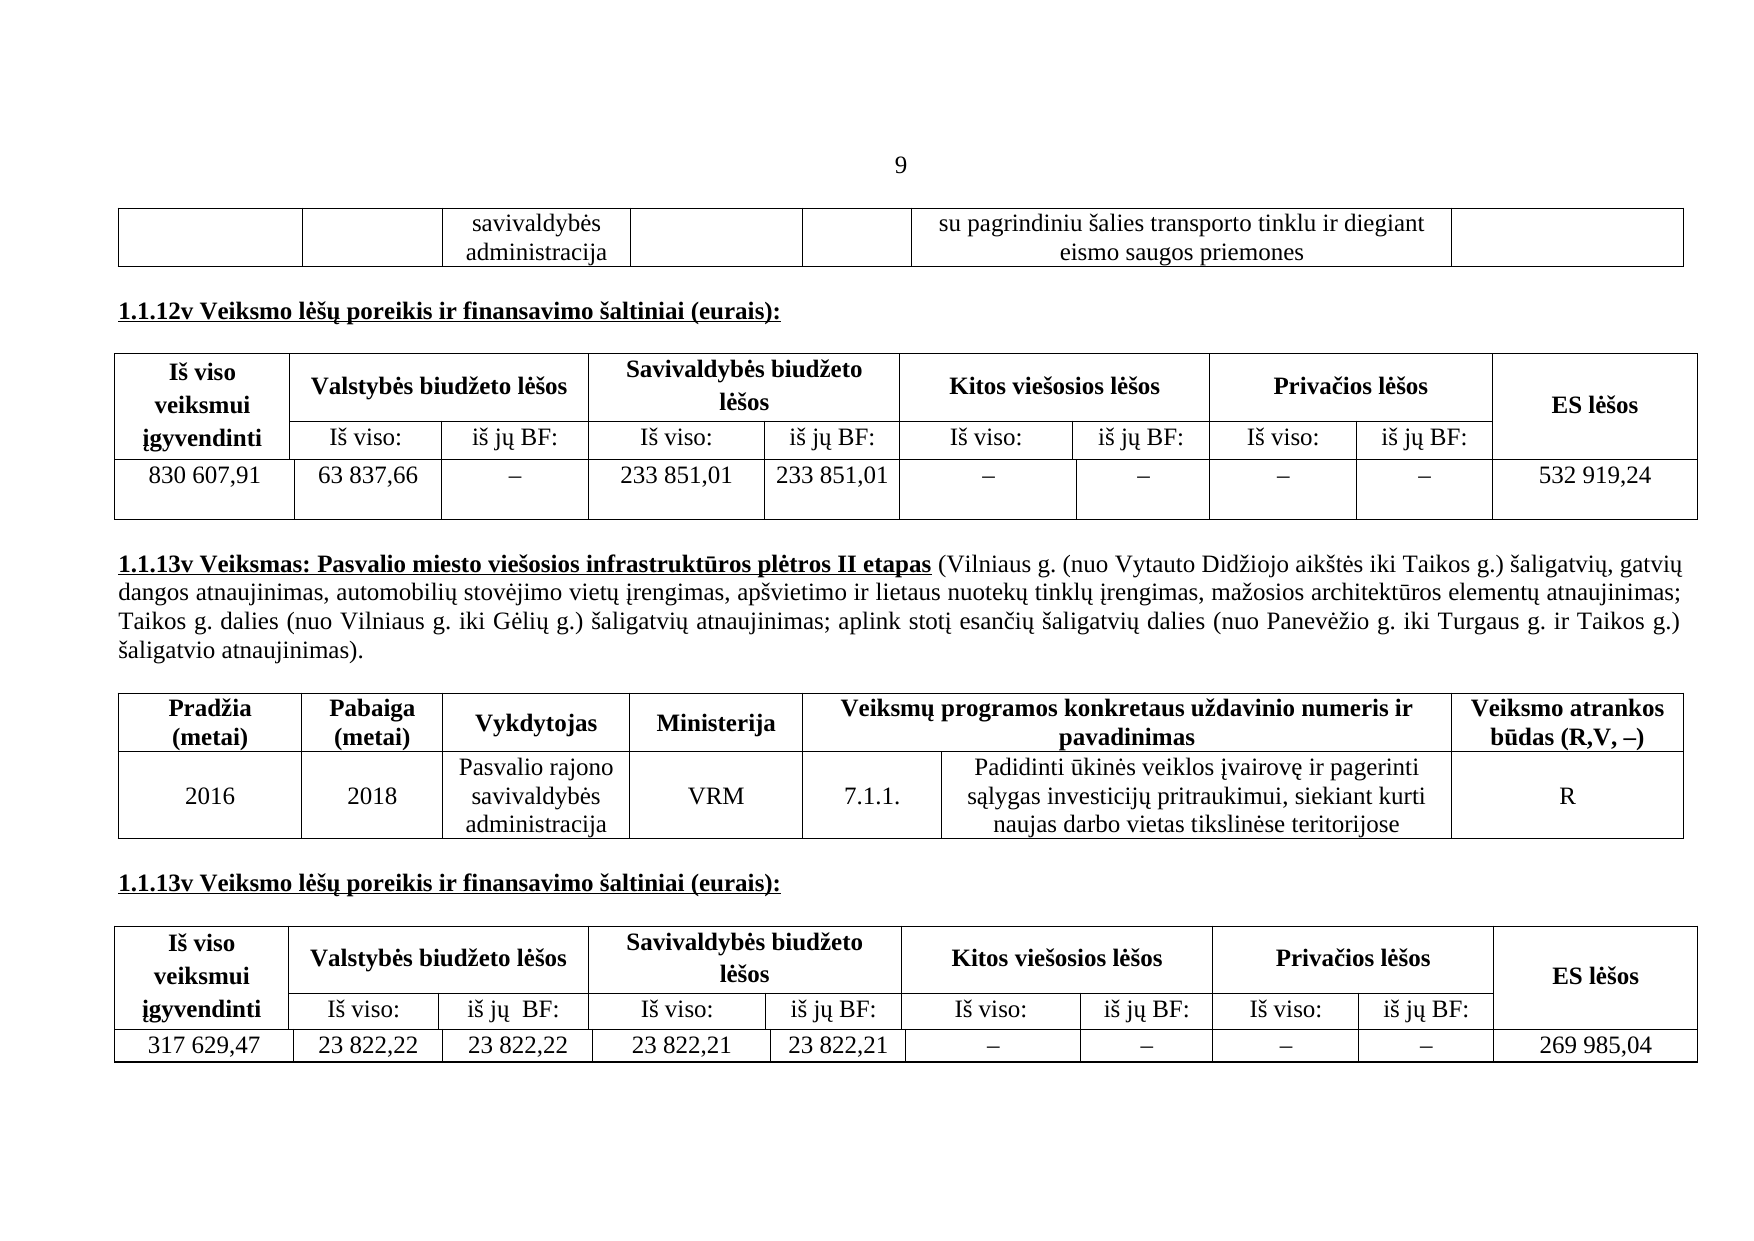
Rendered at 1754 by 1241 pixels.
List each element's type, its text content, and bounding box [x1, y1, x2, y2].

text 1.1.13v Veiksmas: Pasvalio miesto viešosios infrastruktūros plėtros II etapas (Vilniaus g. (nuo Vytauto Didžiojo aikštės iki Taikos g.) šaligatvių, gatvių dangos atnaujinimas, automobilių stovėjimo vietų įrengimas, apšvietimo ir lietaus nuotekų tinklų įrengimas, mažosios architektūros elementų atnaujinimas; Taikos g. dalies (nuo Vilniaus g. iki Gėlių g.) šaligatvių atnaujinimas; aplink stotį esančių šaligatvių dalies (nuo Panevėžio g. iki Turgaus g. ir Taikos g.) šaligatvio atnaujinimas). [118, 549, 1683, 664]
table_header Ministerija [630, 694, 802, 751]
table_cell Iš viso: [1210, 422, 1356, 459]
table_cell 23 822,22 [294, 1030, 442, 1061]
table_cell 23 822,21 [771, 1030, 905, 1061]
table_cell – [906, 1030, 1080, 1061]
table_header ES lėšos [1494, 927, 1697, 1029]
table_header Iš viso veiksmui įgyvendinti [115, 927, 288, 1029]
table_cell Iš viso: [290, 422, 441, 459]
table_header Valstybės biudžeto lėšos [289, 927, 588, 993]
text 1.1.12v Veiksmo lėšų poreikis ir finansavimo šaltiniai (eurais): [118, 296, 1683, 324]
table_cell iš jų BF: [766, 994, 901, 1029]
table_cell Iš viso: [289, 994, 438, 1029]
table_header Savivaldybės biudžeto lėšos [589, 927, 901, 993]
table_cell Iš viso: [902, 994, 1080, 1029]
table_header Kitos viešosios lėšos [902, 927, 1212, 993]
table_cell 317 629,47 [115, 1030, 293, 1061]
table_cell Pasvalio rajono savivaldybės administracija [443, 752, 629, 838]
table_cell [303, 209, 442, 266]
table_cell Padidinti ūkinės veiklos įvairovę ir pagerinti sąlygas investicijų pritraukimui, siekiant kurti naujas darbo vietas tikslinėse teritorijose [942, 752, 1451, 838]
table_header Veiksmų programos konkretaus uždavinio numeris ir pavadinimas [803, 694, 1451, 751]
table_header ES lėšos [1493, 354, 1697, 459]
table_header Privačios lėšos [1213, 927, 1493, 993]
table_cell 7.1.1. [803, 752, 941, 838]
table_cell [803, 209, 911, 266]
table_cell 2018 [302, 752, 442, 838]
table_header Iš viso veiksmui įgyvendinti [115, 354, 289, 459]
table_cell 532 919,24 [1493, 460, 1697, 519]
table_cell – [1081, 1030, 1212, 1061]
table_cell – [1077, 460, 1209, 519]
table_cell 2016 [119, 752, 301, 838]
table_cell 63 837,66 [295, 460, 441, 519]
table_cell 23 822,22 [443, 1030, 592, 1061]
table_cell 23 822,21 [593, 1030, 770, 1061]
table_cell iš jų BF: [1359, 994, 1493, 1029]
table_cell iš jų BF: [1081, 994, 1212, 1029]
table_cell iš jų BF: [442, 422, 588, 459]
table_cell iš jų BF: [1073, 422, 1209, 459]
table_header Kitos viešosios lėšos [900, 354, 1209, 421]
table_cell – [1210, 460, 1356, 519]
table_cell VRM [630, 752, 802, 838]
table_cell – [442, 460, 588, 519]
table_cell Iš viso: [900, 422, 1072, 459]
table_cell Iš viso: [589, 422, 764, 459]
table_cell savivaldybės administracija [443, 209, 630, 266]
table_cell – [1359, 1030, 1493, 1061]
table_header Vykdytojas [443, 694, 629, 751]
table_header Veiksmo atrankos būdas (R,V, –) [1452, 694, 1683, 751]
table_cell iš jų BF: [439, 994, 588, 1029]
table_cell [631, 209, 802, 266]
table_cell 269 985,04 [1494, 1030, 1697, 1061]
table_cell iš jų BF: [765, 422, 899, 459]
table_cell Iš viso: [589, 994, 765, 1029]
table_cell – [1357, 460, 1492, 519]
table_cell Iš viso: [1213, 994, 1358, 1029]
table_cell iš jų BF: [1357, 422, 1492, 459]
table_header Valstybės biudžeto lėšos [290, 354, 588, 421]
table_header Savivaldybės biudžeto lėšos [589, 354, 899, 421]
table_cell 233 851,01 [765, 460, 899, 519]
table_cell [1452, 209, 1683, 266]
table_cell R [1452, 752, 1683, 838]
table_cell – [1213, 1030, 1358, 1061]
table_header Privačios lėšos [1210, 354, 1492, 421]
text 1.1.13v Veiksmo lėšų poreikis ir finansavimo šaltiniai (eurais): [118, 868, 1683, 897]
table_header Pabaiga (metai) [302, 694, 442, 751]
table_cell – [900, 460, 1076, 519]
table_header Pradžia (metai) [119, 694, 301, 751]
table_cell 233 851,01 [589, 460, 764, 519]
table_cell [119, 209, 302, 266]
table_cell su pagrindiniu šalies transporto tinklu ir diegiant eismo saugos priemones [912, 209, 1451, 266]
table_cell 830 607,91 [115, 460, 294, 519]
